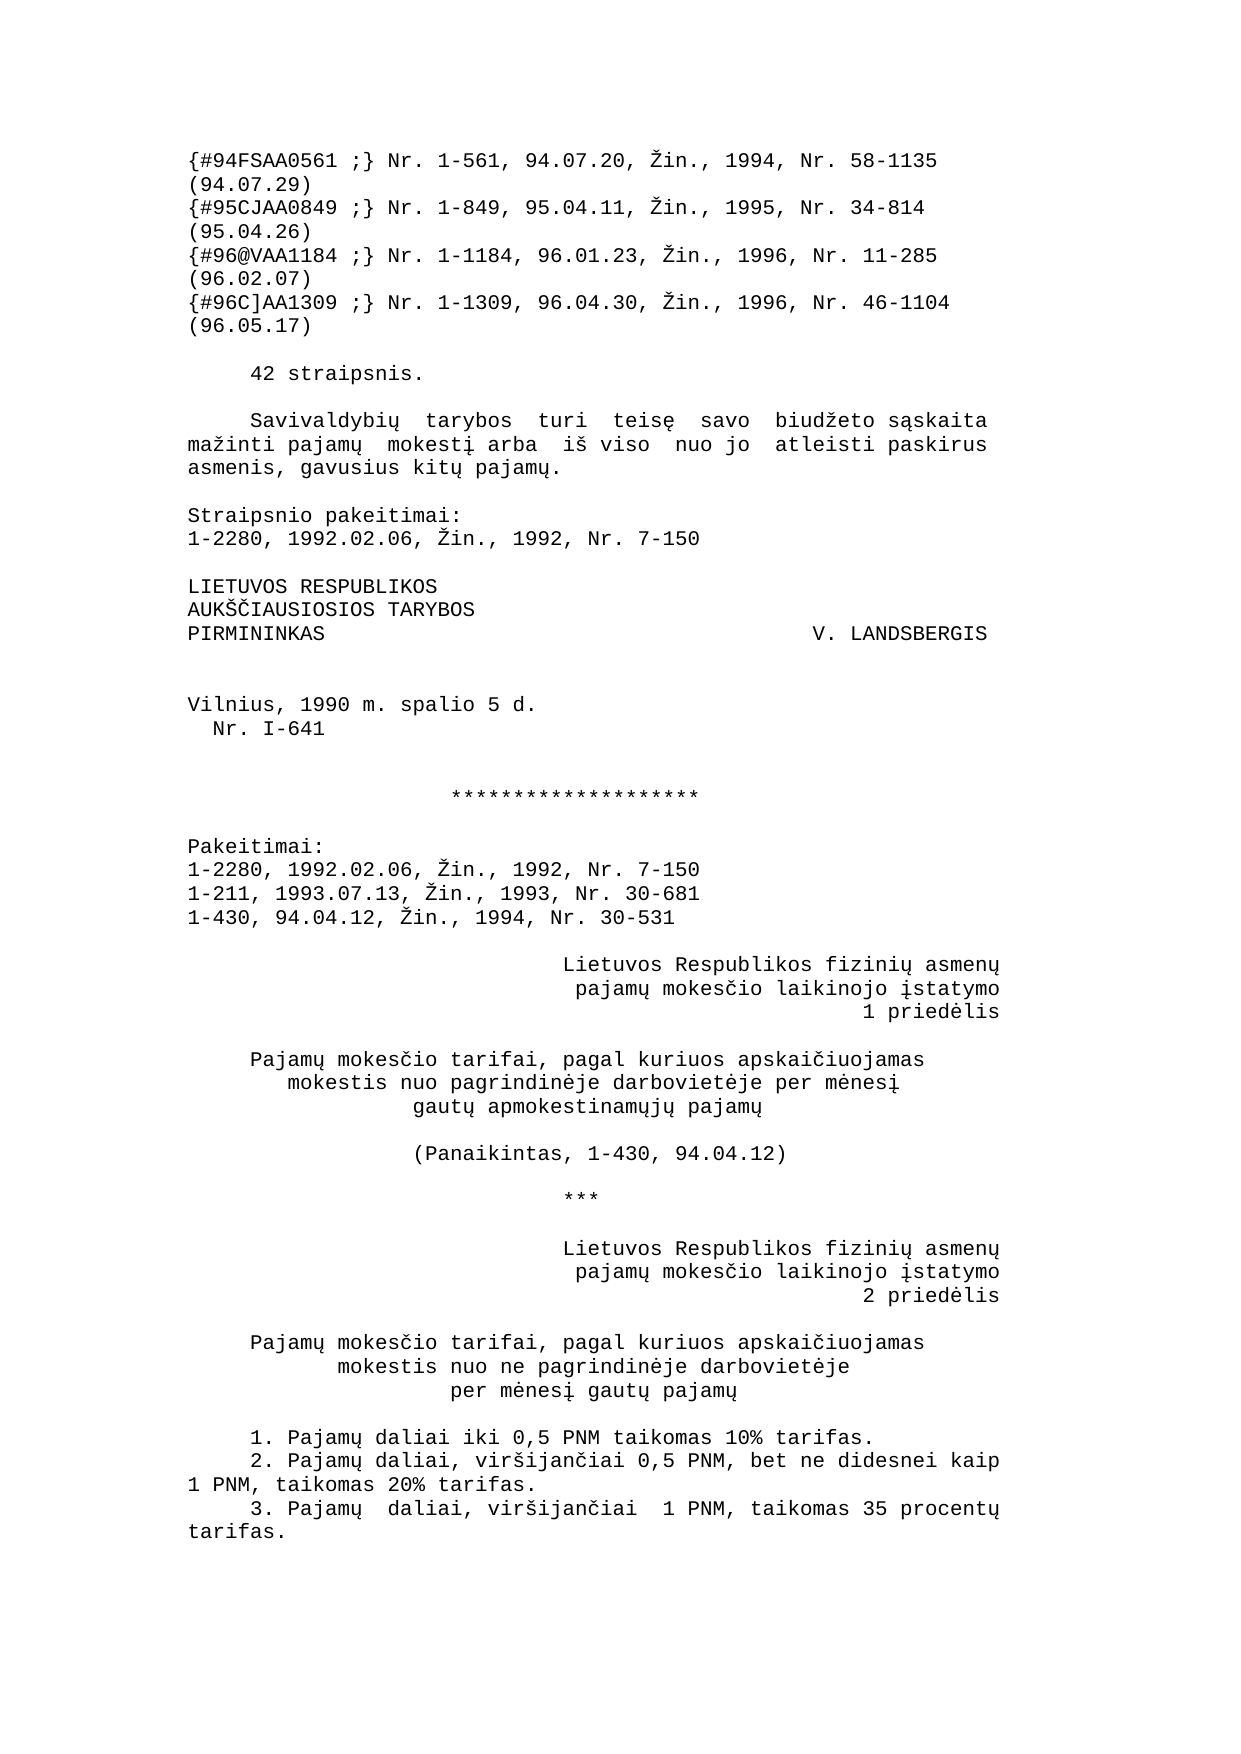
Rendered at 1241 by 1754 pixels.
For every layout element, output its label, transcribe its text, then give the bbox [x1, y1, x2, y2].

text per mėnesį gautų pajamų [187, 1379, 1053, 1403]
text 1-2280, 1992.02.06, Žin., 1992, Nr. 7-150 [187, 859, 1053, 883]
text pajamų mokesčio laikinojo įstatymo [187, 1261, 1053, 1285]
text 42 straipsnis. [187, 363, 1053, 386]
text {#96@VAA1184 ;} Nr. 1-1184, 96.01.23, Žin., 1996, Nr. 11-285 (96.02.07) [187, 244, 1053, 292]
text {#96C]AA1309 ;} Nr. 1-1309, 96.04.30, Žin., 1996, Nr. 46-1104 (96.05.17) [187, 292, 1053, 339]
text 2. Pajamų daliai, viršijančiai 0,5 PNM, bet ne didesnei kaip [187, 1451, 1053, 1474]
text Lietuvos Respublikos fizinių asmenų [187, 954, 1053, 978]
text pajamų mokesčio laikinojo įstatymo [187, 978, 1053, 1001]
text mokestis nuo ne pagrindinėje darbovietėje [187, 1356, 1053, 1379]
text {#95CJAA0849 ;} Nr. 1-849, 95.04.11, Žin., 1995, Nr. 34-814 (95.04.26) [187, 197, 1053, 244]
text ******************** [187, 788, 1053, 812]
text *** [187, 1190, 1053, 1214]
text mokestis nuo pagrindinėje darbovietėje per mėnesį [187, 1072, 1053, 1096]
text Pajamų mokesčio tarifai, pagal kuriuos apskaičiuojamas [187, 1332, 1053, 1356]
text 1. Pajamų daliai iki 0,5 PNM taikomas 10% tarifas. [187, 1427, 1053, 1451]
text Lietuvos Respublikos fizinių asmenų [187, 1238, 1053, 1261]
text Pakeitimai: [187, 836, 1053, 859]
text 2 priedėlis [187, 1285, 1053, 1309]
text tarifas. [187, 1521, 1053, 1545]
text 1 priedėlis [187, 1001, 1053, 1025]
text gautų apmokestinamųjų pajamų [187, 1096, 1053, 1119]
text LIETUVOS RESPUBLIKOS [187, 576, 1053, 599]
text 1 PNM, taikomas 20% tarifas. [187, 1474, 1053, 1498]
text 1-2280, 1992.02.06, Žin., 1992, Nr. 7-150 [187, 528, 1053, 552]
text Vilnius, 1990 m. spalio 5 d. [187, 694, 1053, 717]
text (Panaikintas, 1-430, 94.04.12) [187, 1143, 1053, 1167]
text Nr. I-641 [187, 717, 1053, 741]
text 1-430, 94.04.12, Žin., 1994, Nr. 30-531 [187, 907, 1053, 930]
text asmenis, gavusius kitų pajamų. [187, 457, 1053, 481]
text mažinti pajamų mokestį arba iš viso nuo jo atleisti paskirus [187, 434, 1053, 457]
text AUKŠČIAUSIOSIOS TARYBOS [187, 599, 1053, 623]
text Pajamų mokesčio tarifai, pagal kuriuos apskaičiuojamas [187, 1048, 1053, 1072]
text PIRMININKAS V. LANDSBERGIS [187, 623, 1053, 647]
text 1-211, 1993.07.13, Žin., 1993, Nr. 30-681 [187, 883, 1053, 907]
text Savivaldybių tarybos turi teisę savo biudžeto sąskaita [187, 410, 1053, 434]
text Straipsnio pakeitimai: [187, 505, 1053, 528]
text 3. Pajamų daliai, viršijančiai 1 PNM, taikomas 35 procentų [187, 1498, 1053, 1521]
text {#94FSAA0561 ;} Nr. 1-561, 94.07.20, Žin., 1994, Nr. 58-1135 (94.07.29) [187, 150, 1053, 197]
